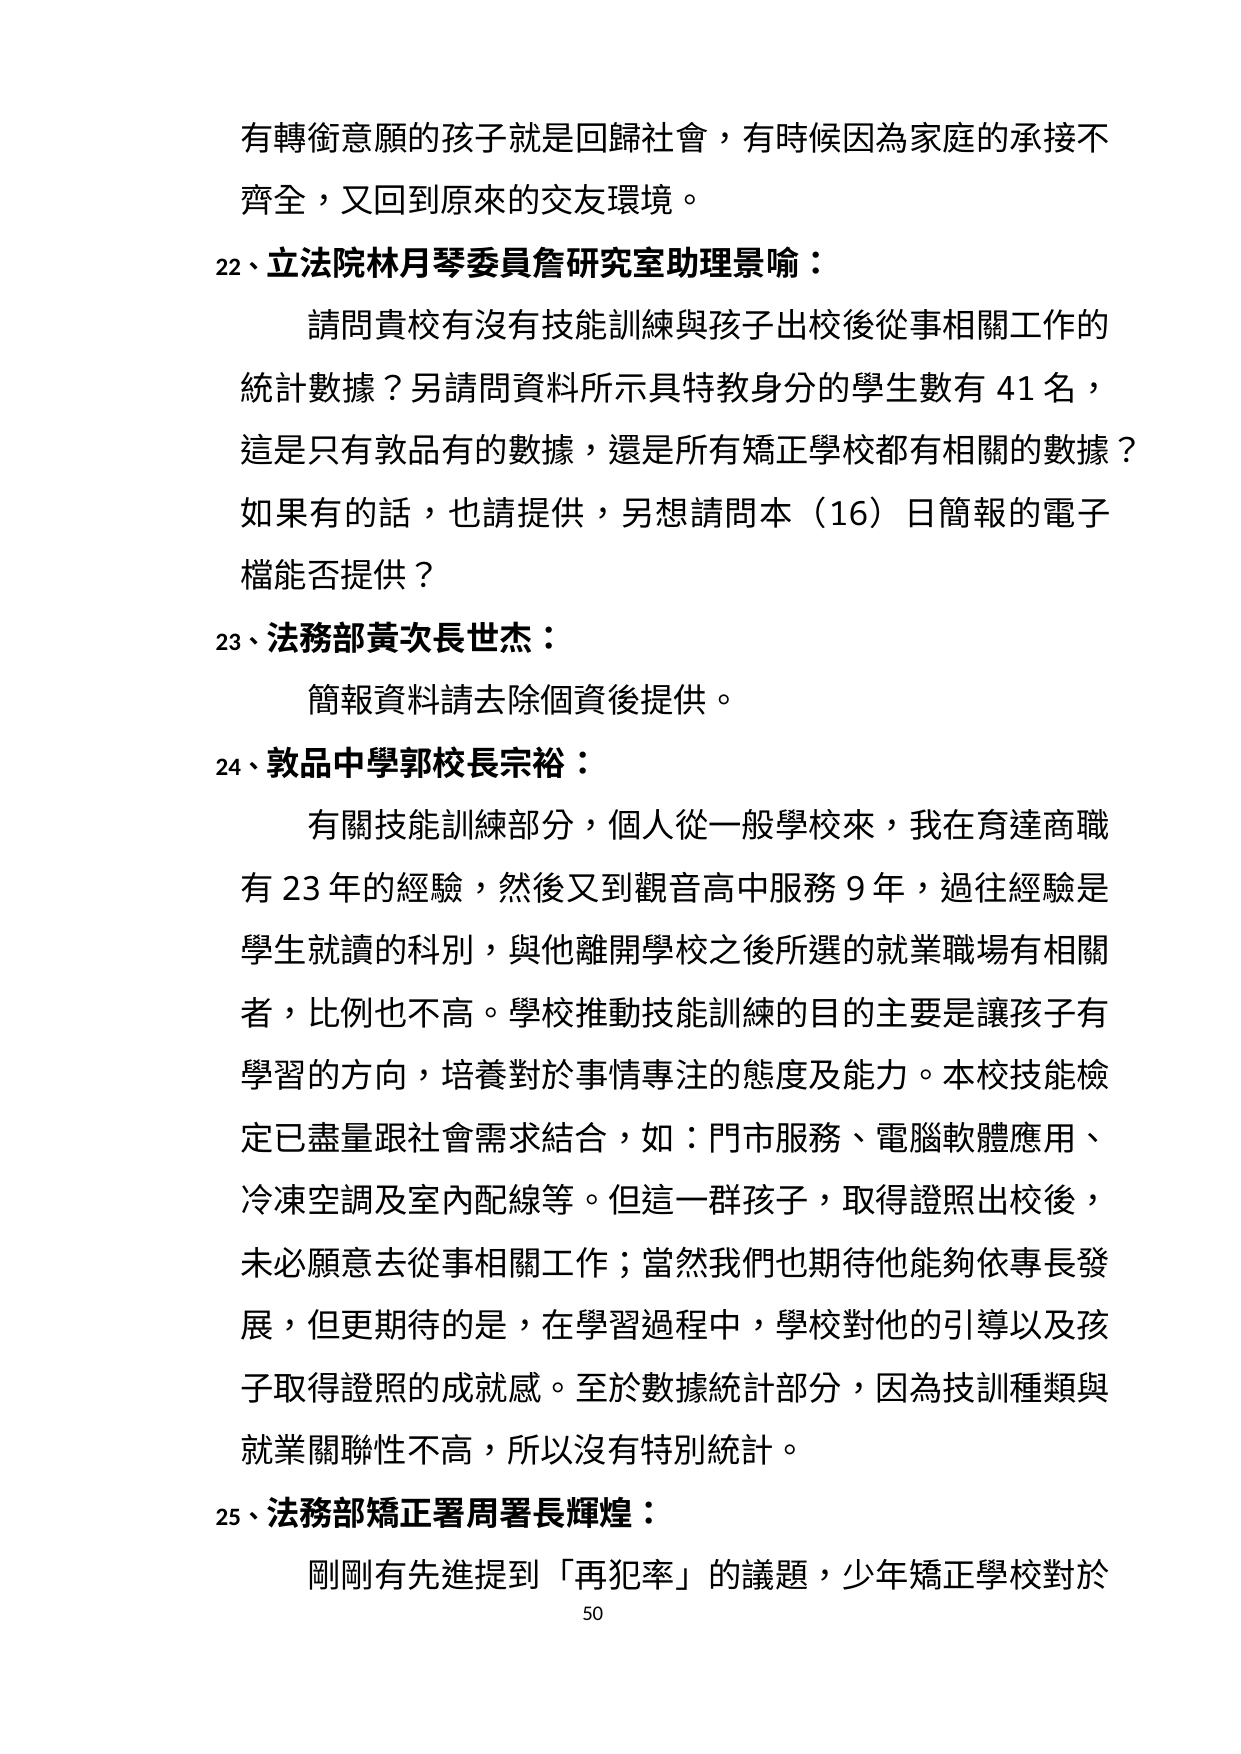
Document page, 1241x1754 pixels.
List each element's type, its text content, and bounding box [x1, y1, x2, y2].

text 請問貴校有沒有技能訓練與孩子出校後從事相關工作的統計數據？另請問資料所示具特教身分的學生數有41名，這是只有敦品有的數據，還是所有矯正學校都有相關的數據？如果有的話，也請提供，另想請問本（16）日簡報的電子檔能否提供？ [240, 282, 1110, 594]
list 法務部黃次長世杰： [215, 594, 1110, 657]
text 簡報資料請去除個資後提供。 [240, 657, 1110, 719]
text 轉銜主要的關鍵在孩子，因為要不要讀書很難去要求他，但是學校會積極協助，並去說服其想轉銜的學校，但未必能盡如人意，轉銜學校可能會拒收。而矯正學校就是從法律的角度以及從希望給這個孩子再一次機會的角度，與轉銜學校溝通。一般來說，若孩子有轉銜意願，目前沒有轉銜不成功的案例，只是孩子轉銜過去之後能夠持續多久而已。至於沒有轉銜意願的孩子就是回歸社會，有時候因為家庭的承接不齊全，又回到原來的交友環境。 [240, 94, 1110, 219]
list 法務部矯正署周署長輝煌： [215, 1469, 1110, 1532]
text 有關技能訓練部分，個人從一般學校來，我在育達商職有23年的經驗，然後又到觀音高中服務9年，過往經驗是學生就讀的科別，與他離開學校之後所選的就業職場有相關者，比例也不高。學校推動技能訓練的目的主要是讓孩子有學習的方向，培養對於事情專注的態度及能力。本校技能檢定已盡量跟社會需求結合，如：門市服務、電腦軟體應用、冷凍空調及室內配線等。但這一群孩子，取得證照出校後，未必願意去從事相關工作；當然我們也期待他能夠依專長發展，但更期待的是，在學習過程中，學校對他的引導以及孩子取得證照的成就感。至於數據統計部分，因為技訓種類與就業關聯性不高，所以沒有特別統計。 [240, 782, 1110, 1469]
list 敦品中學郭校長宗裕： [215, 719, 1110, 782]
text 剛剛有先進提到「再犯率」的議題，少年矯正學校對於 [240, 1532, 1110, 1594]
list 立法院林月琴委員詹研究室助理景喻： [215, 219, 1110, 282]
